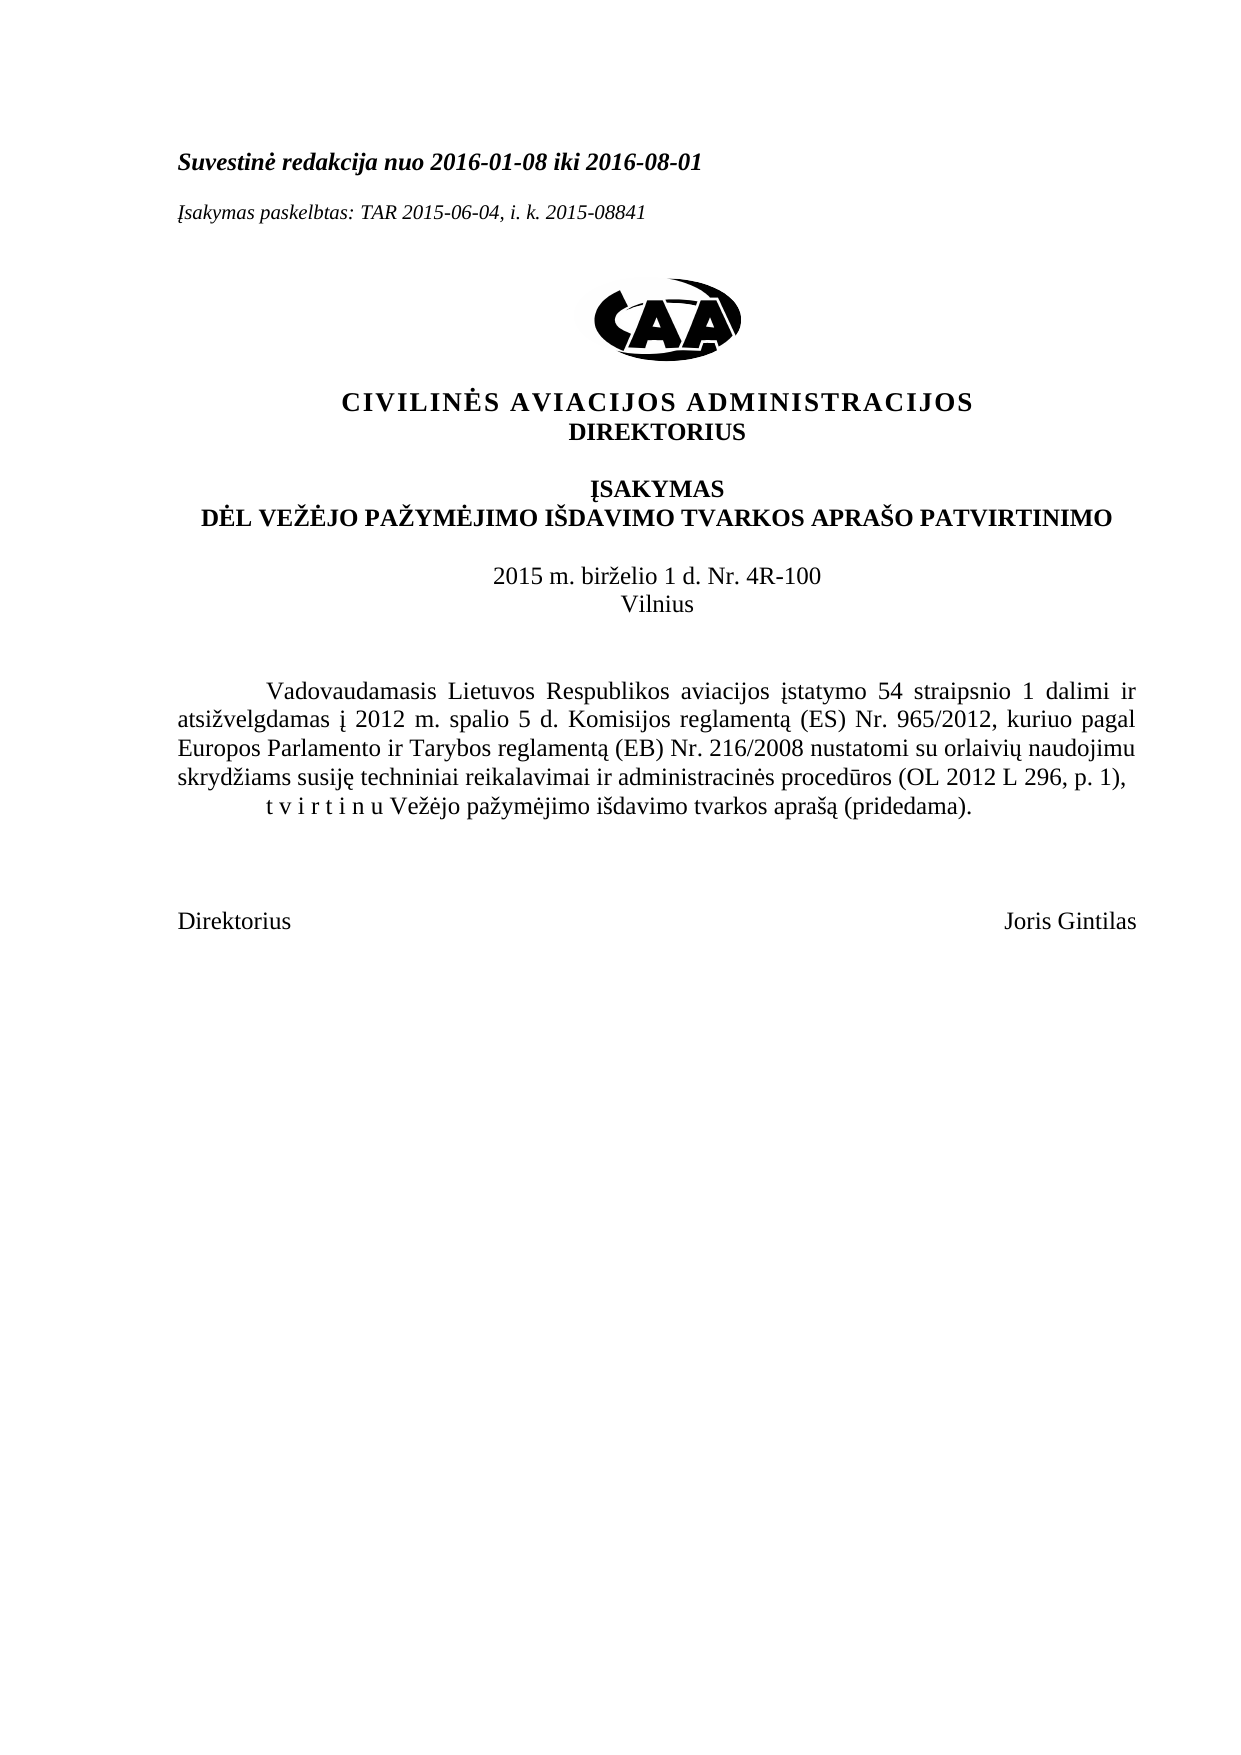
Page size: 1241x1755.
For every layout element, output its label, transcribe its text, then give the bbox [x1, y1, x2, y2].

text CIVILINĖS AVIACIJOS ADMINISTRACIJOS [177, 386, 1137, 417]
text Įsakymas paskelbtas: TAR 2015-06-04, i. k. 2015-08841 [177, 200, 1137, 224]
text Vilnius [177, 589, 1137, 618]
text ĮSAKYMAS [177, 474, 1137, 503]
text 2015 m. birželio 1 d. Nr. 4R-100 [177, 561, 1137, 589]
text DIREKTORIUS [177, 417, 1137, 446]
text Vadovaudamasis Lietuvos Respublikos aviacijos įstatymo 54 straipsnio 1 dalimi ir atsižvelgdamas į 2012 m. spalio 5 d. Komisijos reglamentą (ES) Nr. 965/2012, kuriuo pagal Europos Parlamento ir Tarybos reglamentą (EB) Nr. 216/2008 nustatomi su orlaivių naudojimu skrydžiams susiję techniniai reikalavimai ir administracinės procedūros (OL 2012 L 296, p. 1), [177, 676, 1137, 791]
text t v i r t i n u Vežėjo pažymėjimo išdavimo tvarkos aprašą (pridedama). [177, 791, 1137, 819]
text Suvestinė redakcija nuo 2016-01-08 iki 2016-08-01 [177, 147, 1137, 176]
text Direktorius Joris Gintilas [177, 906, 1137, 934]
text DĖL VEŽĖJO PAŽYMĖJIMO IŠDAVIMO TVARKOS APRAŠO PATVIRTINIMO [177, 503, 1137, 532]
